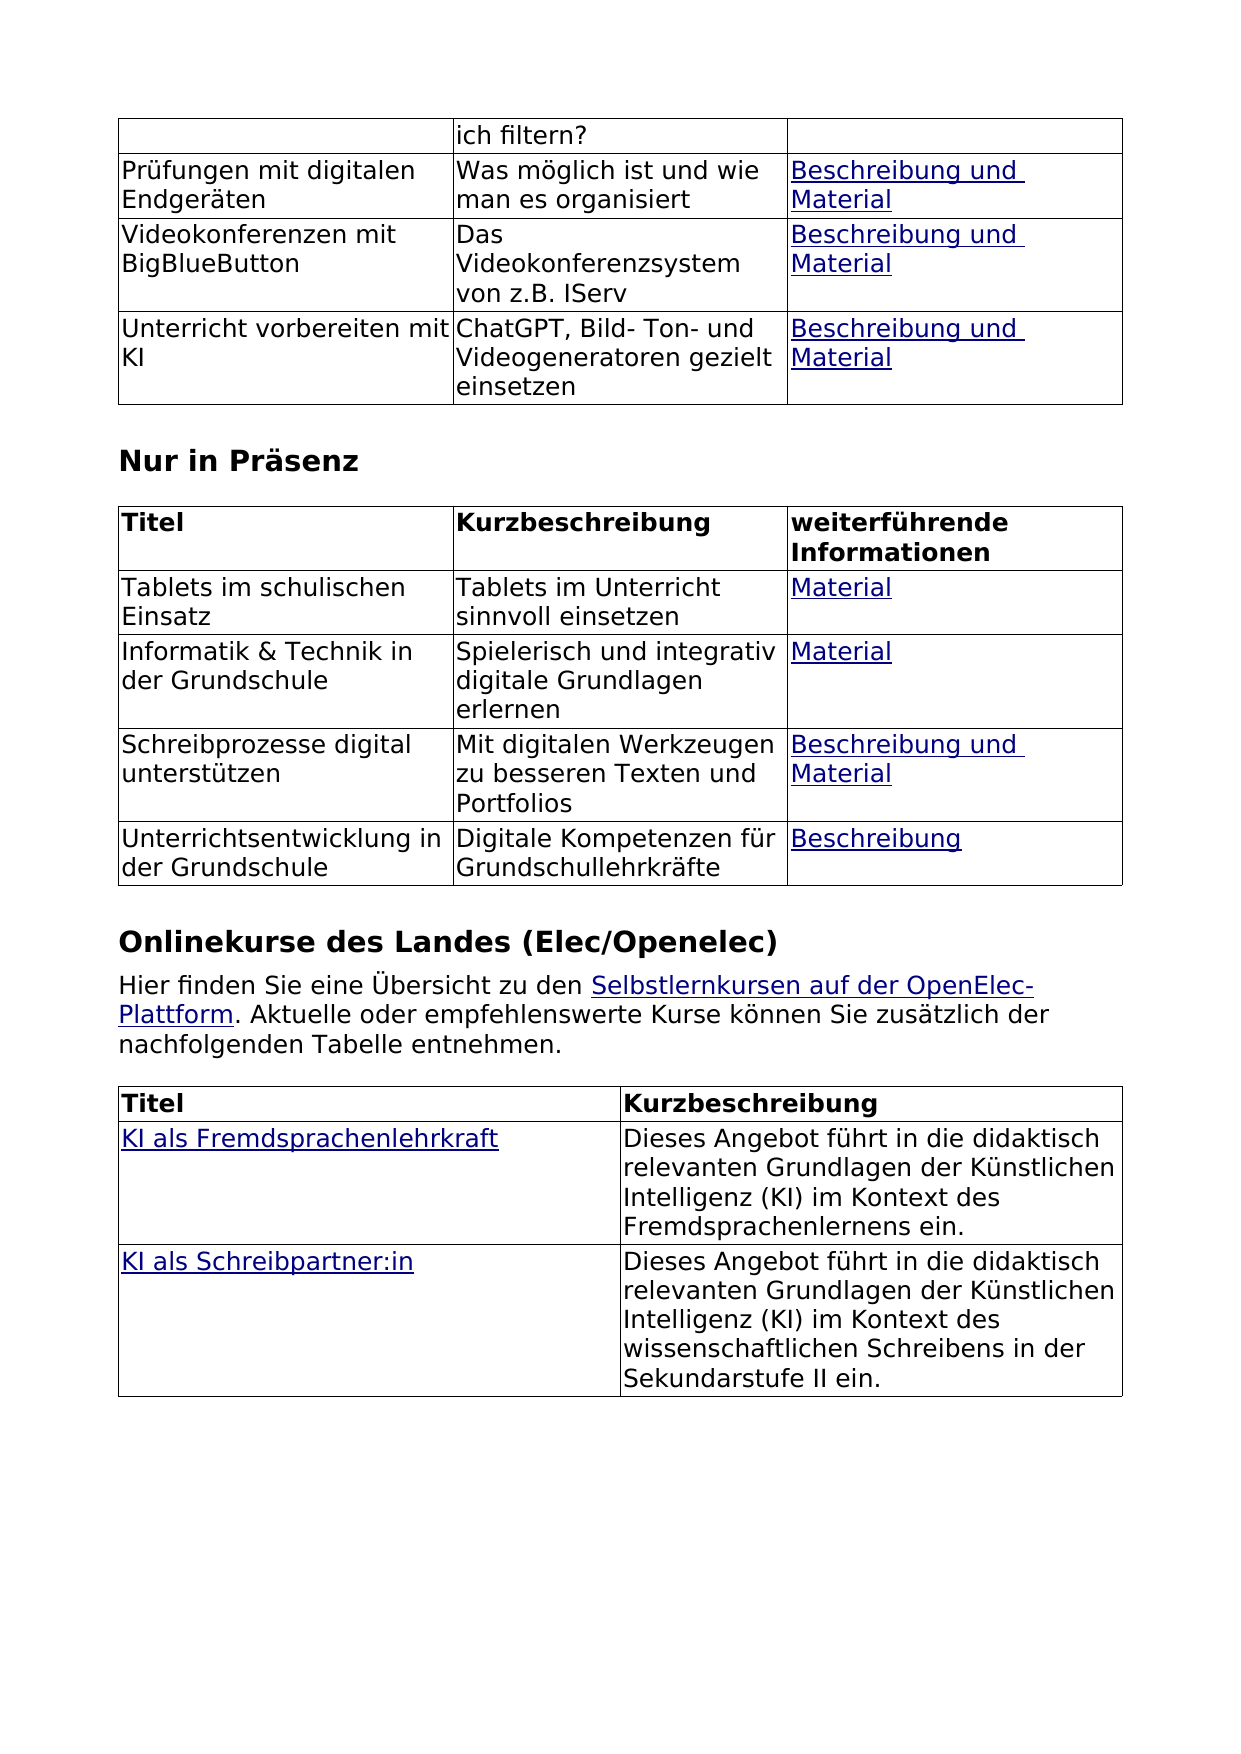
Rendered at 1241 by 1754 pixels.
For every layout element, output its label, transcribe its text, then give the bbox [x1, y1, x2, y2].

subtitle Onlinekurse des Landes (Elec/Openelec) [118, 925, 1122, 959]
table_header Titel [119, 1087, 620, 1121]
table_cell Unterrichtsentwicklung in der Grundschule [119, 822, 453, 885]
table_cell Prüfungen mit digitalen Endgeräten [119, 154, 453, 217]
text Hier finden Sie eine Übersicht zu den Selbstlernkursen auf der OpenElec-Plattform. Aktuelle oder empfehlenswerte Kurse können Sie zusätzlich der nachfolgenden Tabelle entnehmen. [118, 972, 1122, 1059]
table_cell Was möglich ist und wie man es organisiert [454, 154, 787, 217]
table_cell Beschreibung und Material [788, 154, 1122, 217]
table_cell KI als Fremdsprachenlehrkraft [119, 1122, 620, 1244]
table_cell Informatik & Technik in der Grundschule [119, 635, 453, 727]
table_cell [788, 119, 1122, 153]
table_cell Mit digitalen Werkzeugen zu besseren Texten und Portfolios [454, 729, 787, 821]
table_cell Material [788, 571, 1122, 634]
table_cell Videokonferenzen mit BigBlueButton [119, 219, 453, 311]
table_cell Dieses Angebot führt in die didaktisch relevanten Grundlagen der Künstlichen Intelligenz (KI) im Kontext des Fremdsprachenlernens ein. [621, 1122, 1122, 1244]
table_cell Tablets im schulischen Einsatz [119, 571, 453, 634]
table_header Titel [119, 507, 453, 570]
table_header Kurzbeschreibung [621, 1087, 1122, 1121]
table_cell Schreibprozesse digital unterstützen [119, 729, 453, 821]
table_cell Dieses Angebot führt in die didaktisch relevanten Grundlagen der Künstlichen Intelligenz (KI) im Kontext des wissenschaftlichen Schreibens in der Sekundarstufe II ein. [621, 1245, 1122, 1396]
subtitle Nur in Präsenz [118, 444, 1122, 478]
table_header Kurzbeschreibung [454, 507, 787, 570]
table_cell Unterricht vorbereiten mit KI [119, 312, 453, 404]
table_cell Das Videokonferenzsystem von z.B. IServ [454, 219, 787, 311]
table_cell Material [788, 635, 1122, 727]
table_cell ChatGPT, Bild- Ton- und Videogeneratoren gezielt einsetzen [454, 312, 787, 404]
table_cell Beschreibung und Material [788, 729, 1122, 821]
table_cell [119, 119, 453, 153]
table_cell Spielerisch und integrativ digitale Grundlagen erlernen [454, 635, 787, 727]
table_cell KI als Schreibpartner:in [119, 1245, 620, 1396]
table_cell Beschreibung und Material [788, 219, 1122, 311]
table_header weiterführende Informationen [788, 507, 1122, 570]
table_cell Beschreibung [788, 822, 1122, 885]
table_cell ich filtern? [454, 119, 787, 153]
table_cell Digitale Kompetenzen für Grundschullehrkräfte [454, 822, 787, 885]
table_cell Beschreibung und Material [788, 312, 1122, 404]
table_cell Tablets im Unterricht sinnvoll einsetzen [454, 571, 787, 634]
